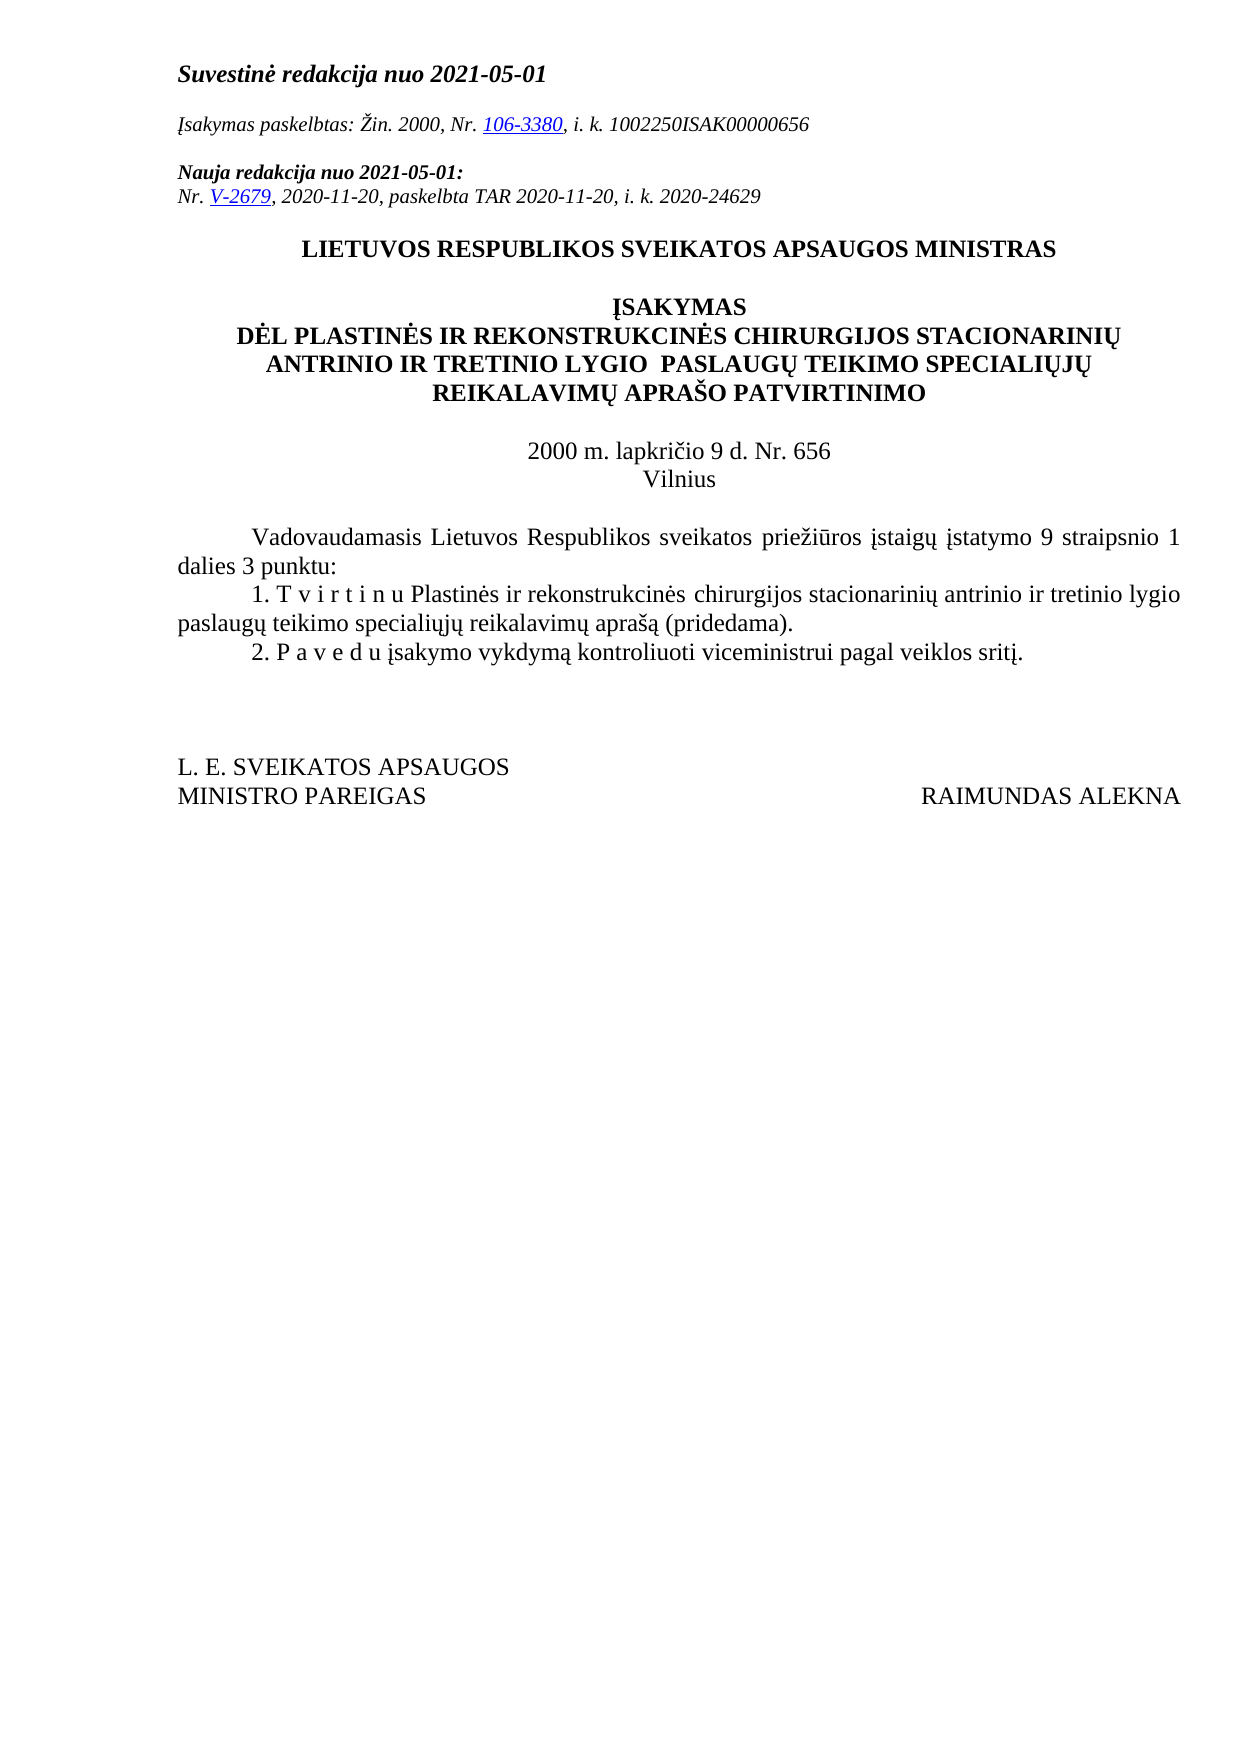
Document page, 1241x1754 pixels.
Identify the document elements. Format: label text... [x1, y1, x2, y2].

text Suvestinė redakcija nuo 2021-05-01 [177, 59, 1181, 88]
text Nauja redakcija nuo 2021-05-01: [177, 160, 1181, 184]
text 2. P a v e d u įsakymo vykdymą kontroliuoti viceministrui pagal veiklos sritį. [177, 637, 1181, 666]
text DĖL PLASTINĖS IR REKONSTRUKCINĖS CHIRURGIJOS STACIONARINIŲ ANTRINIO IR TRETINIO LYGIO PASLAUGŲ TEIKIMO SPECIALIŲJŲ REIKALAVIMŲ APRAŠO PATVIRTINIMO [177, 321, 1181, 407]
text MINISTRO PAREIGAS RAIMUNDAS ALEKNA [177, 781, 1181, 809]
text 1. T v i r t i n u Plastinės ir rekonstrukcinės chirurgijos stacionarinių antrinio ir tretinio lygio paslaugų teikimo specialiųjų reikalavimų aprašą (pridedama). [177, 579, 1181, 637]
text Vadovaudamasis Lietuvos Respublikos sveikatos priežiūros įstaigų įstatymo 9 straipsnio 1 dalies 3 punktu: [177, 522, 1181, 579]
text Nr. V-2679, 2020-11-20, paskelbta TAR 2020-11-20, i. k. 2020-24629 [177, 184, 1181, 208]
text Įsakymas paskelbtas: Žin. 2000, Nr. 106-3380, i. k. 1002250ISAK00000656 [177, 112, 1181, 136]
text 2000 m. lapkričio 9 d. Nr. 656 Vilnius [177, 436, 1181, 493]
text L. E. SVEIKATOS APSAUGOS [177, 752, 1181, 781]
text ĮSAKYMAS [177, 292, 1181, 321]
text LIETUVOS RESPUBLIKOS SVEIKATOS APSAUGOS MINISTRAS [177, 234, 1181, 263]
